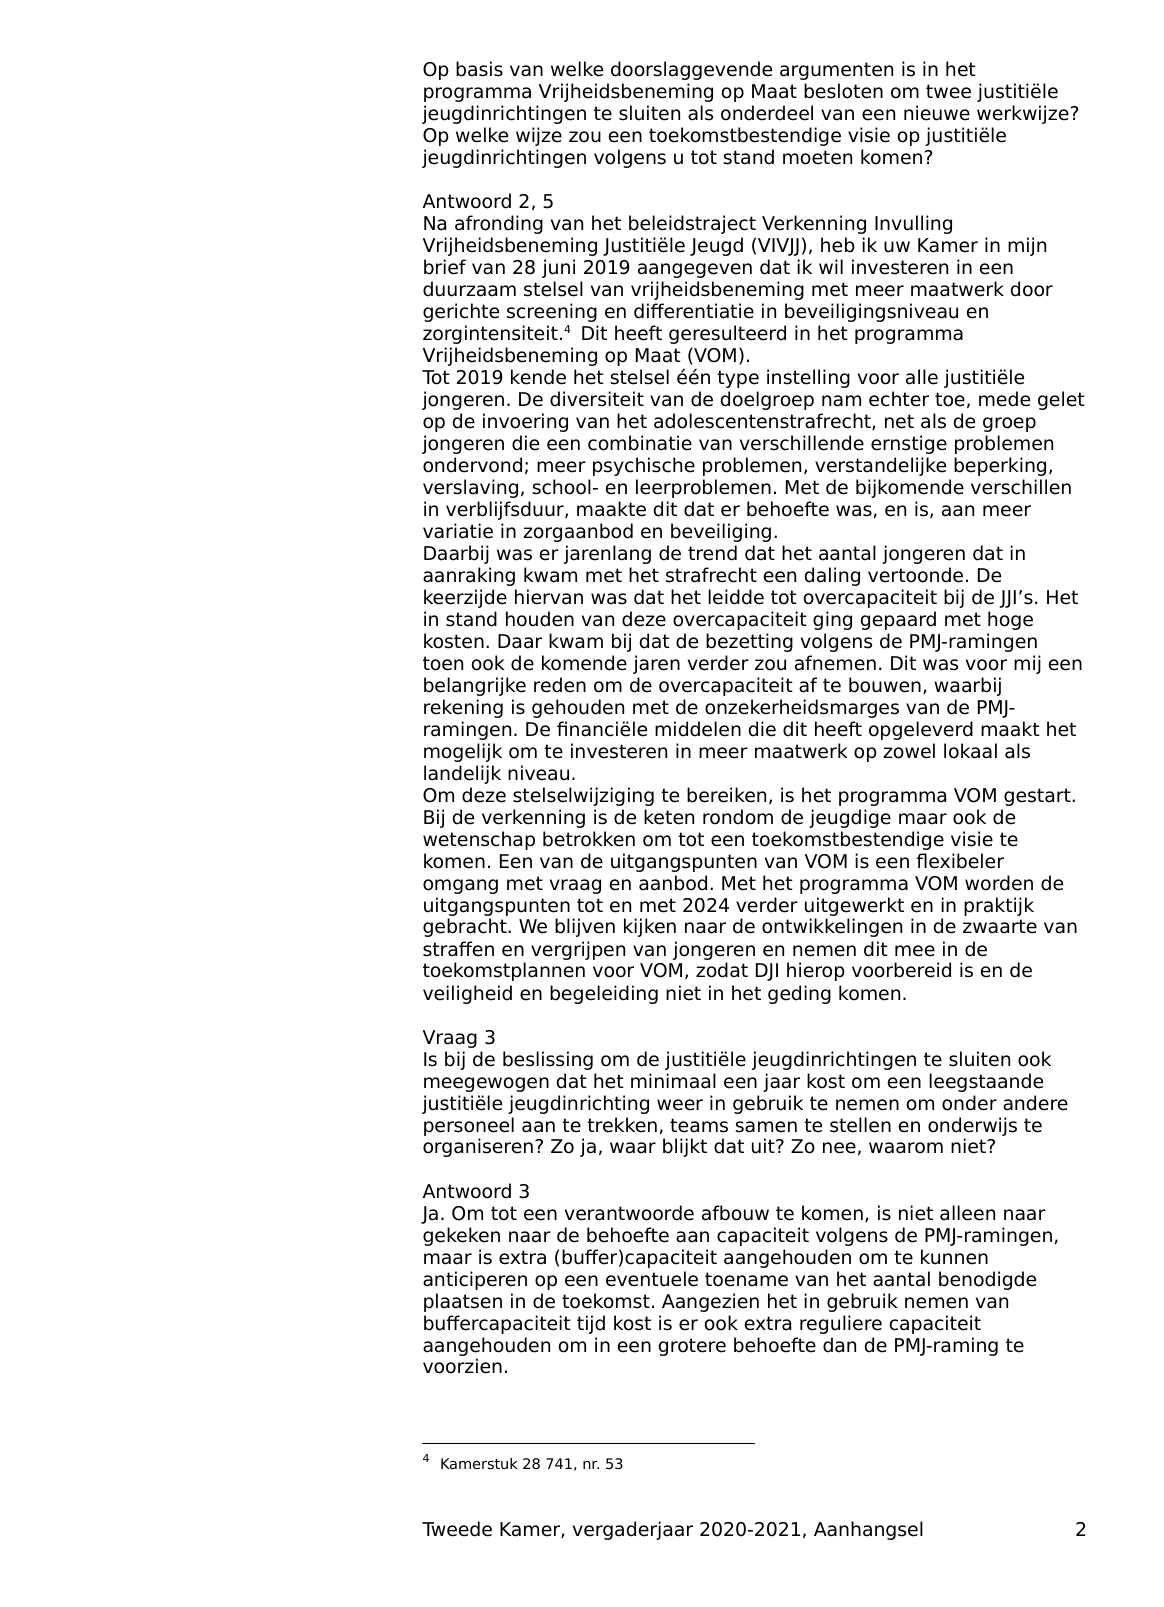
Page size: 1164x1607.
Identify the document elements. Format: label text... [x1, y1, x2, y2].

text Is bij de beslissing om de justitiële jeugdinrichtingen te sluiten ook meegewogen dat het minimaal een jaar kost om een leegstaande justitiële jeugdinrichting weer in gebruik te nemen om onder andere personeel aan te trekken, teams samen te stellen en onderwijs te organiseren? Zo ja, waar blijkt dat uit? Zo nee, waarom niet? [422, 1048, 1087, 1158]
text Om deze stelselwijziging te bereiken, is het programma VOM gestart. Bij de verkenning is de keten rondom de jeugdige maar ook de wetenschap betrokken om tot een toekomstbestendige visie te komen. Een van de uitgangspunten van VOM is een flexibeler omgang met vraag en aanbod. Met het programma VOM worden de uitgangspunten tot en met 2024 verder uitgewerkt en in praktijk gebracht. We blijven kijken naar de ontwikkelingen in de zwaarte van straffen en vergrijpen van jongeren en nemen dit mee in de toekomstplannen voor VOM, zodat DJI hierop voorbereid is en de veiligheid en begeleiding niet in het geding komen. [422, 784, 1087, 1004]
text Antwoord 2, 5 [422, 191, 1087, 213]
text Antwoord 3 [422, 1181, 1087, 1203]
text Op welke wijze zou een toekomstbestendige visie op justitiële jeugdinrichtingen volgens u tot stand moeten komen? [422, 125, 1087, 169]
text Kamerstuk 28 741, nr. 53 [422, 1452, 1087, 1474]
text Na afronding van het beleidstraject Verkenning Invulling Vrijheidsbeneming Justitiële Jeugd (VIVJJ), heb ik uw Kamer in mijn brief van 28 juni 2019 aangegeven dat ik wil investeren in een duurzaam stelsel van vrijheidsbeneming met meer maatwerk door gerichte screening en differentiatie in beveiligingsniveau en zorgintensiteit. Dit heeft geresulteerd in het programma Vrijheidsbeneming op Maat (VOM). [422, 213, 1087, 367]
text Tot 2019 kende het stelsel één type instelling voor alle justitiële jongeren. De diversiteit van de doelgroep nam echter toe, mede gelet op de invoering van het adolescentenstrafrecht, net als de groep jongeren die een combinatie van verschillende ernstige problemen ondervond; meer psychische problemen, verstandelijke beperking, verslaving, school- en leerproblemen. Met de bijkomende verschillen in verblijfsduur, maakte dit dat er behoefte was, en is, aan meer variatie in zorgaanbod en beveiliging. [422, 367, 1087, 543]
text Daarbij was er jarenlang de trend dat het aantal jongeren dat in aanraking kwam met het strafrecht een daling vertoonde. De keerzijde hiervan was dat het leidde tot overcapaciteit bij de JJI’s. Het in stand houden van deze overcapaciteit ging gepaard met hoge kosten. Daar kwam bij dat de bezetting volgens de PMJ-ramingen toen ook de komende jaren verder zou afnemen. Dit was voor mij een belangrijke reden om de overcapaciteit af te bouwen, waarbij rekening is gehouden met de onzekerheidsmarges van de PMJ-ramingen. De financiële middelen die dit heeft opgeleverd maakt het mogelijk om te investeren in meer maatwerk op zowel lokaal als landelijk niveau. [422, 543, 1087, 784]
text Ja. Om tot een verantwoorde afbouw te komen, is niet alleen naar gekeken naar de behoefte aan capaciteit volgens de PMJ-ramingen, maar is extra (buffer)capaciteit aangehouden om te kunnen anticiperen op een eventuele toename van het aantal benodigde plaatsen in de toekomst. Aangezien het in gebruik nemen van buffercapaciteit tijd kost is er ook extra reguliere capaciteit aangehouden om in een grotere behoefte dan de PMJ-raming te voorzien. [422, 1203, 1087, 1378]
text Vraag 3 [422, 1027, 1087, 1048]
text Op basis van welke doorslaggevende argumenten is in het programma Vrijheidsbeneming op Maat besloten om twee justitiële jeugdinrichtingen te sluiten als onderdeel van een nieuwe werkwijze? [422, 59, 1087, 125]
